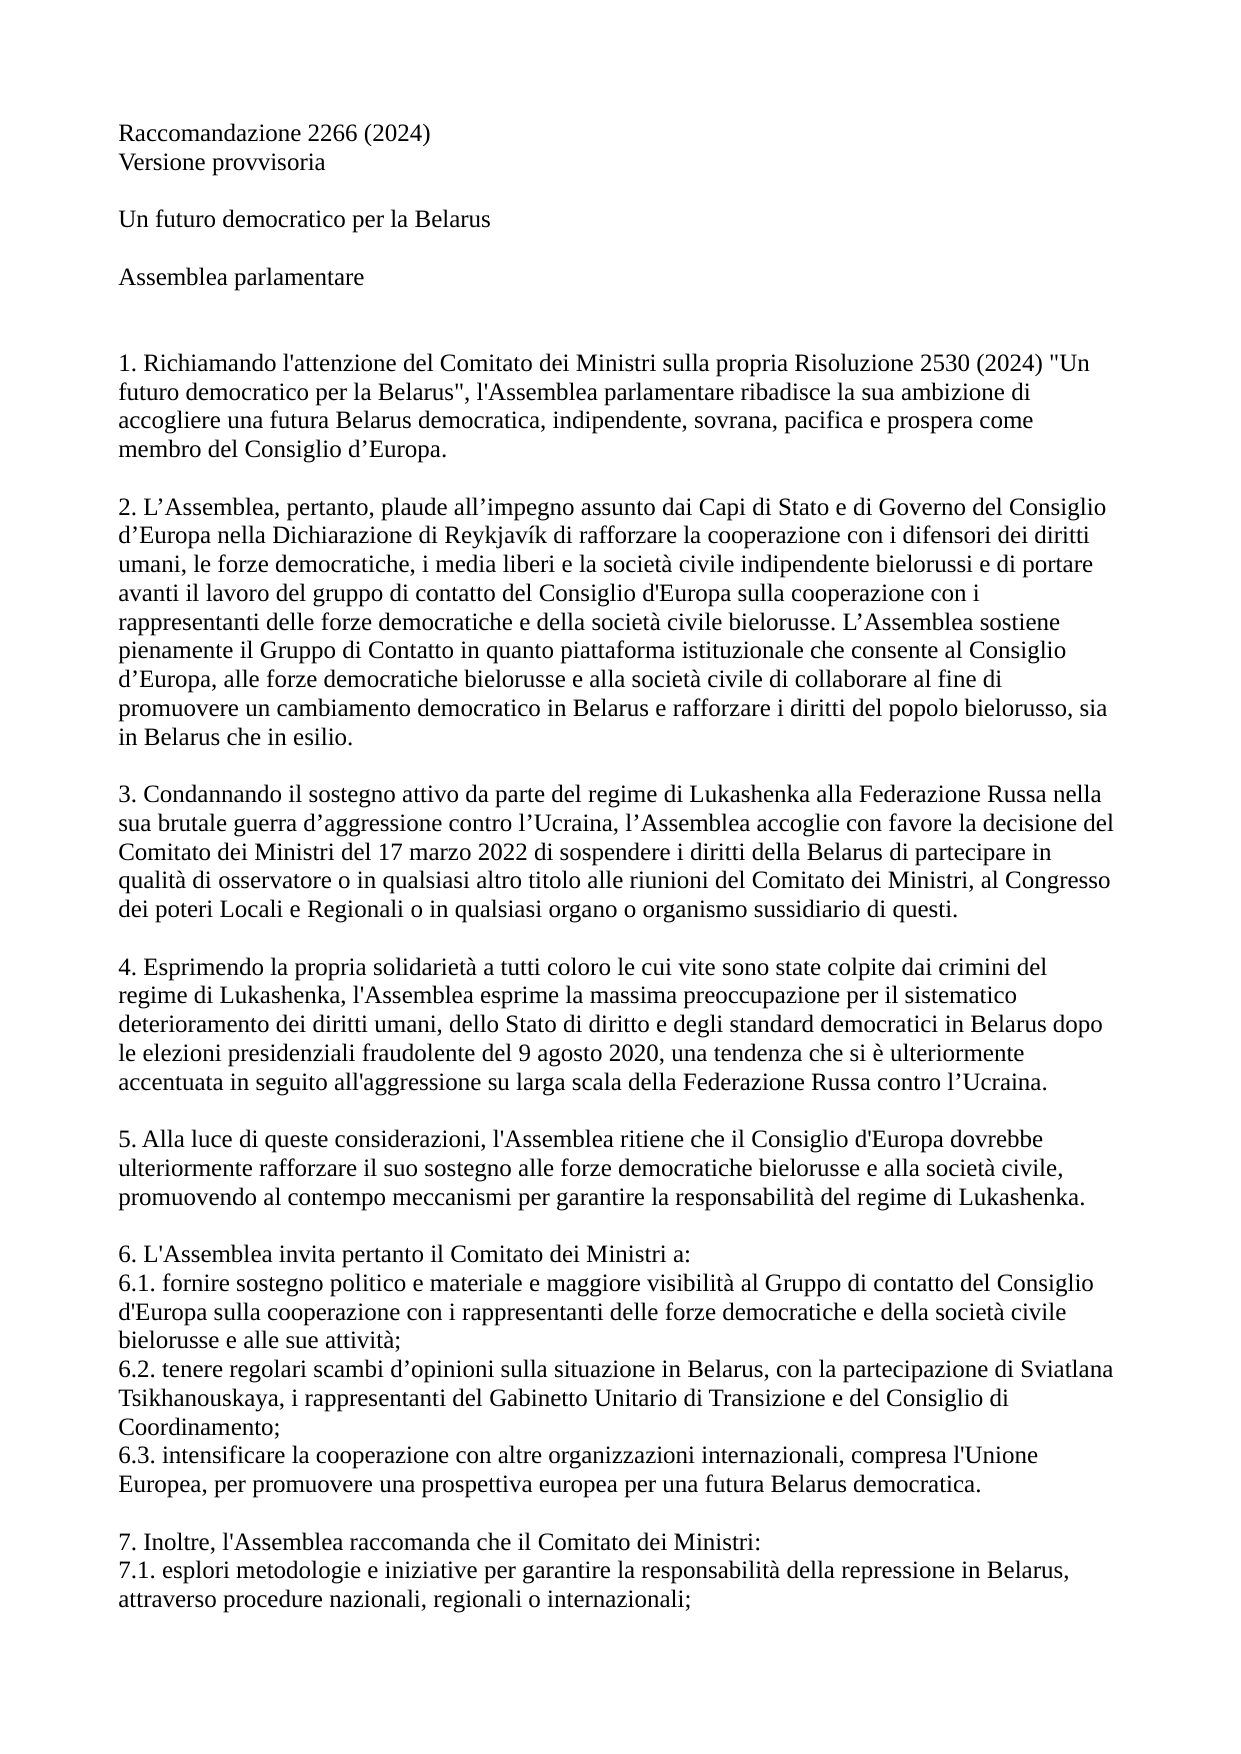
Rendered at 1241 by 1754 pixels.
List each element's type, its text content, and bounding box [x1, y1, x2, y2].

text 5. Alla luce di queste considerazioni, l'Assemblea ritiene che il Consiglio d'Europa dovrebbe ulteriormente rafforzare il suo sostegno alle forze democratiche bielorusse e alla società civile, promuovendo al contempo meccanismi per garantire la responsabilità del regime di Lukashenka. [118, 1124, 1122, 1211]
text 7. Inoltre, l'Assemblea raccomanda che il Comitato dei Ministri: [118, 1527, 1122, 1556]
text 2. L’Assemblea, pertanto, plaude all’impegno assunto dai Capi di Stato e di Governo del Consiglio d’Europa nella Dichiarazione di Reykjavík di rafforzare la cooperazione con i difensori dei diritti umani, le forze democratiche, i media liberi e la società civile indipendente bielorussi e di portare avanti il lavoro del gruppo di contatto del Consiglio d'Europa sulla cooperazione con i rappresentanti delle forze democratiche e della società civile bielorusse. L’Assemblea sostiene pienamente il Gruppo di Contatto in quanto piattaforma istituzionale che consente al Consiglio d’Europa, alle forze democratiche bielorusse e alla società civile di collaborare al fine di promuovere un cambiamento democratico in Belarus e rafforzare i diritti del popolo bielorusso, sia in Belarus che in esilio. [118, 492, 1122, 751]
text 1. Richiamando l'attenzione del Comitato dei Ministri sulla propria Risoluzione 2530 (2024) "Un futuro democratico per la Belarus", l'Assemblea parlamentare ribadisce la sua ambizione di accogliere una futura Belarus democratica, indipendente, sovrana, pacifica e prospera come membro del Consiglio d’Europa. [118, 348, 1122, 463]
text 6.3. intensificare la cooperazione con altre organizzazioni internazionali, compresa l'Unione Europea, per promuovere una prospettiva europea per una futura Belarus democratica. [118, 1441, 1122, 1498]
text 3. Condannando il sostegno attivo da parte del regime di Lukashenka alla Federazione Russa nella sua brutale guerra d’aggressione contro l’Ucraina, l’Assemblea accoglie con favore la decisione del Comitato dei Ministri del 17 marzo 2022 di sospendere i diritti della Belarus di partecipare in qualità di osservatore o in qualsiasi altro titolo alle riunioni del Comitato dei Ministri, al Congresso dei poteri Locali e Regionali o in qualsiasi organo o organismo sussidiario di questi. [118, 779, 1122, 923]
text 4. Esprimendo la propria solidarietà a tutti coloro le cui vite sono state colpite dai crimini del regime di Lukashenka, l'Assemblea esprime la massima preoccupazione per il sistematico deterioramento dei diritti umani, dello Stato di diritto e degli standard democratici in Belarus dopo le elezioni presidenziali fraudolente del 9 agosto 2020, una tendenza che si è ulteriormente accentuata in seguito all'aggressione su larga scala della Federazione Russa contro l’Ucraina. [118, 952, 1122, 1096]
text Versione provvisoria [118, 147, 1122, 176]
text 7.1. esplori metodologie e iniziative per garantire la responsabilità della repressione in Belarus, attraverso procedure nazionali, regionali o internazionali; [118, 1556, 1122, 1613]
text 6. L'Assemblea invita pertanto il Comitato dei Ministri a: [118, 1239, 1122, 1268]
text Assemblea parlamentare [118, 262, 1122, 291]
text 6.1. fornire sostegno politico e materiale e maggiore visibilità al Gruppo di contatto del Consiglio d'Europa sulla cooperazione con i rappresentanti delle forze democratiche e della società civile bielorusse e alle sue attività; [118, 1268, 1122, 1354]
text 6.2. tenere regolari scambi d’opinioni sulla situazione in Belarus, con la partecipazione di Sviatlana Tsikhanouskaya, i rappresentanti del Gabinetto Unitario di Transizione e del Consiglio di Coordinamento; [118, 1354, 1122, 1441]
text Un futuro democratico per la Belarus [118, 204, 1122, 233]
text Raccomandazione 2266 (2024) [118, 118, 1122, 147]
